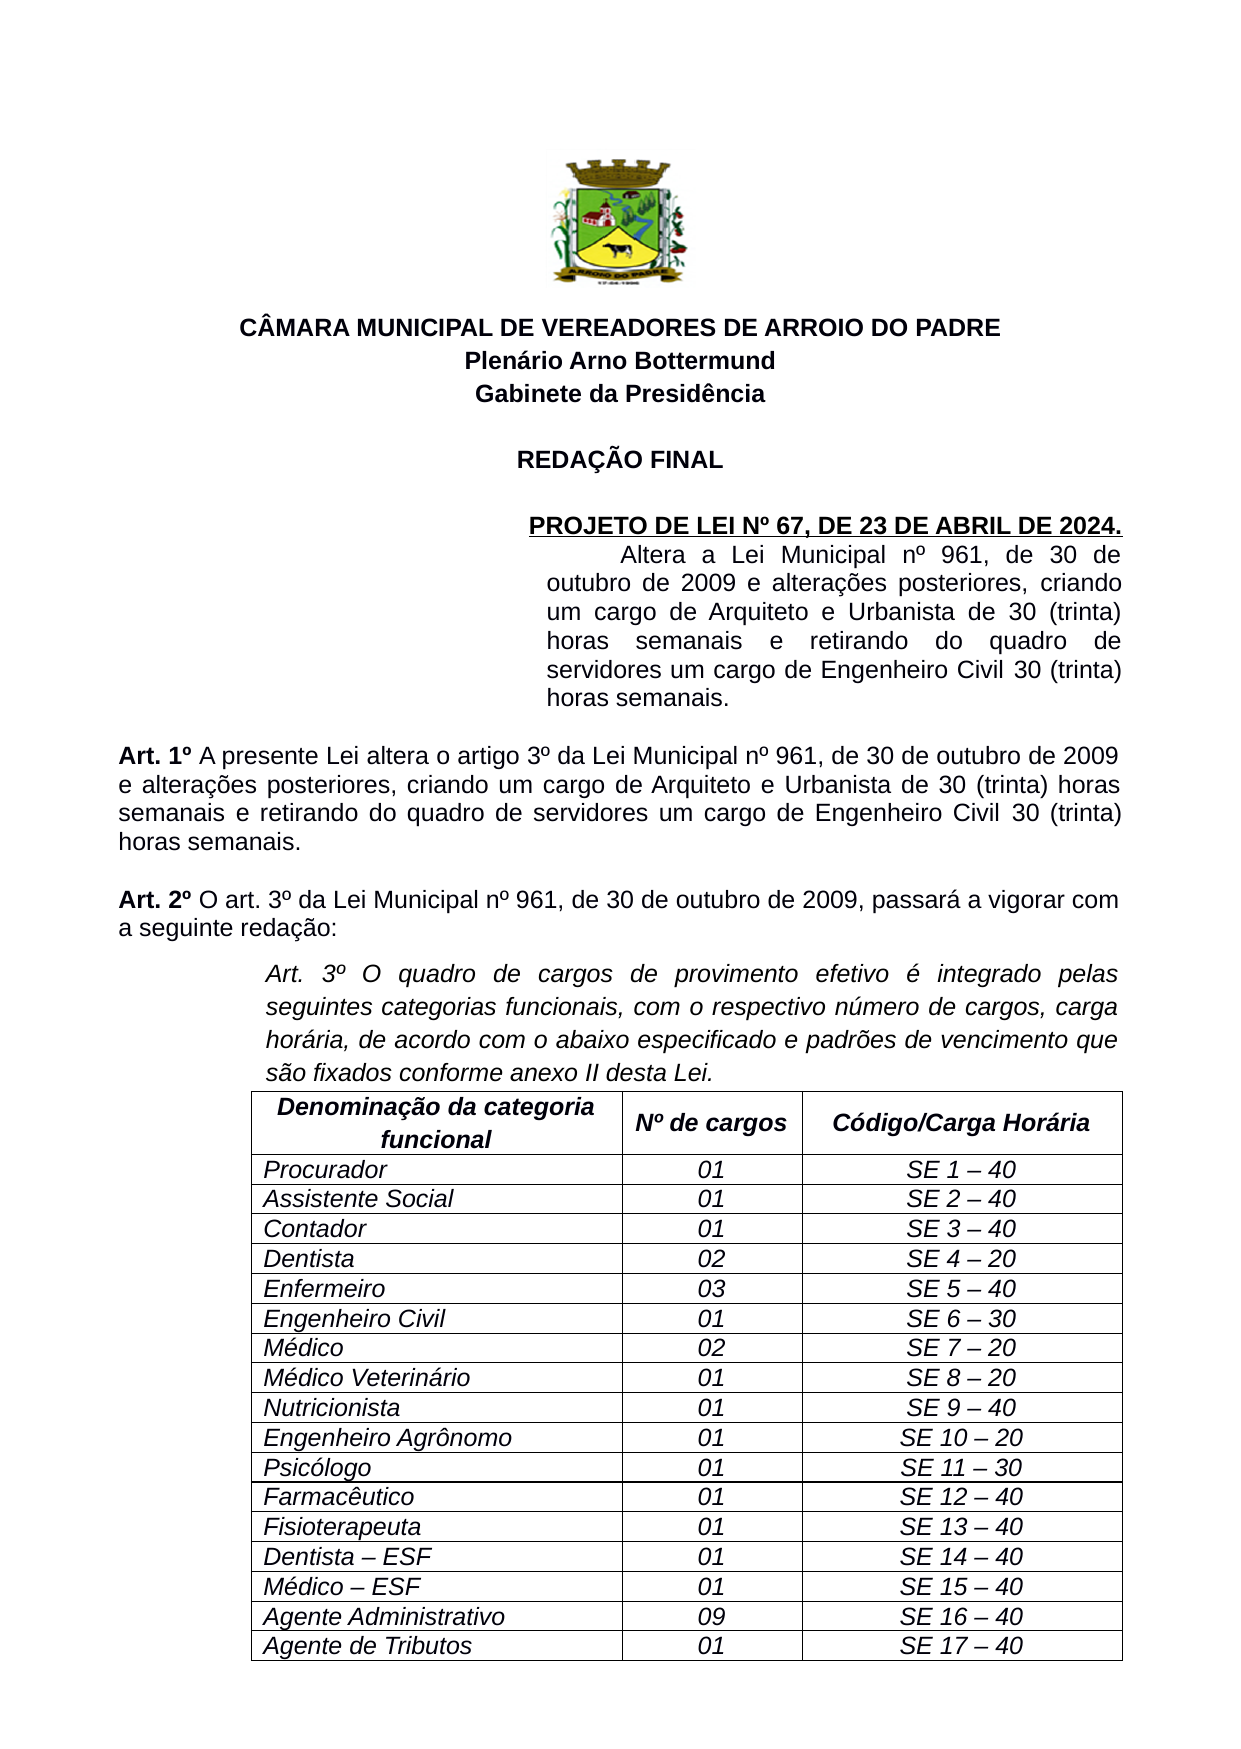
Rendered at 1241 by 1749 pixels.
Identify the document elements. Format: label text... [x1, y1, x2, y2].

table_cell SE 3 – 40 [803, 1214, 1122, 1243]
table_cell Contador [252, 1214, 622, 1243]
table_cell Agente de Tributos [252, 1631, 622, 1660]
table_cell SE 15 – 40 [803, 1572, 1122, 1601]
table_cell Médico [252, 1334, 622, 1362]
table_cell SE 14 – 40 [803, 1542, 1122, 1571]
table_cell 01 [623, 1363, 802, 1392]
table_cell Procurador [252, 1155, 622, 1183]
table_cell 01 [623, 1393, 802, 1422]
table_header Código/Carga Horária [803, 1092, 1122, 1154]
text Art. 2º O art. 3º da Lei Municipal nº 961, de 30 de outubro de 2009, passará a vigorar com a seguinte redação: [118, 884, 1122, 942]
table_cell SE 5 – 40 [803, 1274, 1122, 1303]
table_cell SE 17 – 40 [803, 1631, 1122, 1660]
text Art. 3º O quadro de cargos de provimento efetivo é integrado pelas seguintes categorias funcionais, com o respectivo número de cargos, carga horária, de acordo com o abaixo especificado e padrões de vencimento que são fixados conforme anexo II desta Lei. [266, 959, 1122, 1087]
text PROJETO DE LEI Nº 67, DE 23 DE ABRIL DE 2024. [118, 511, 1122, 539]
table_cell 01 [623, 1304, 802, 1332]
table_cell Dentista – ESF [252, 1542, 622, 1571]
table_cell 01 [623, 1214, 802, 1243]
table_cell SE 8 – 20 [803, 1363, 1122, 1392]
table_cell SE 11 – 30 [803, 1453, 1122, 1481]
text Plenário Arno Bottermund [118, 346, 1122, 374]
table_cell Médico Veterinário [252, 1363, 622, 1392]
text REDAÇÃO FINAL [118, 445, 1122, 473]
table_cell 01 [623, 1512, 802, 1541]
table_cell 01 [623, 1453, 802, 1481]
table_cell SE 16 – 40 [803, 1602, 1122, 1630]
table_cell Assistente Social [252, 1185, 622, 1213]
table_cell SE 4 – 20 [803, 1244, 1122, 1273]
table_cell SE 10 – 20 [803, 1423, 1122, 1452]
table_header Nº de cargos [623, 1092, 802, 1154]
text Art. 1º A presente Lei altera o artigo 3º da Lei Municipal nº 961, de 30 de outubro de 2009 e alterações posteriores, criando um cargo de Arquiteto e Urbanista de 30 (trinta) horas semanais e retirando do quadro de servidores um cargo de Engenheiro Civil 30 (trinta) horas semanais. [118, 741, 1122, 856]
table_cell Farmacêutico [252, 1483, 622, 1511]
table_cell 01 [623, 1185, 802, 1213]
table_cell 02 [623, 1334, 802, 1362]
picture [544, 147, 696, 288]
table_cell SE 9 – 40 [803, 1393, 1122, 1422]
table_cell 01 [623, 1572, 802, 1601]
table_cell Nutricionista [252, 1393, 622, 1422]
text Altera a Lei Municipal nº 961, de 30 de outubro de 2009 e alterações posteriores, criando um cargo de Arquiteto e Urbanista de 30 (trinta) horas semanais e retirando do quadro de servidores um cargo de Engenheiro Civil 30 (trinta) horas semanais. [546, 539, 1122, 712]
table_cell SE 13 – 40 [803, 1512, 1122, 1541]
table_cell 01 [623, 1542, 802, 1571]
table_header Denominação da categoria funcional [252, 1092, 622, 1154]
table_cell SE 6 – 30 [803, 1304, 1122, 1332]
table_cell SE 1 – 40 [803, 1155, 1122, 1183]
text Câmara Municipal de Vereadores de Arroio do Padre [118, 313, 1122, 341]
table_cell Enfermeiro [252, 1274, 622, 1303]
table_cell SE 12 – 40 [803, 1483, 1122, 1511]
table_cell SE 2 – 40 [803, 1185, 1122, 1213]
table_cell Fisioterapeuta [252, 1512, 622, 1541]
table_cell 01 [623, 1155, 802, 1183]
table_cell 02 [623, 1244, 802, 1273]
table_cell 09 [623, 1602, 802, 1630]
table_cell 03 [623, 1274, 802, 1303]
table_cell Médico – ESF [252, 1572, 622, 1601]
table_cell Dentista [252, 1244, 622, 1273]
table_cell 01 [623, 1483, 802, 1511]
table_cell 01 [623, 1631, 802, 1660]
table_cell Engenheiro Agrônomo [252, 1423, 622, 1452]
text Gabinete da Presidência [118, 379, 1122, 407]
table_cell Psicólogo [252, 1453, 622, 1481]
table_cell Engenheiro Civil [252, 1304, 622, 1332]
table_cell SE 7 – 20 [803, 1334, 1122, 1362]
table_cell Agente Administrativo [252, 1602, 622, 1630]
table_cell 01 [623, 1423, 802, 1452]
